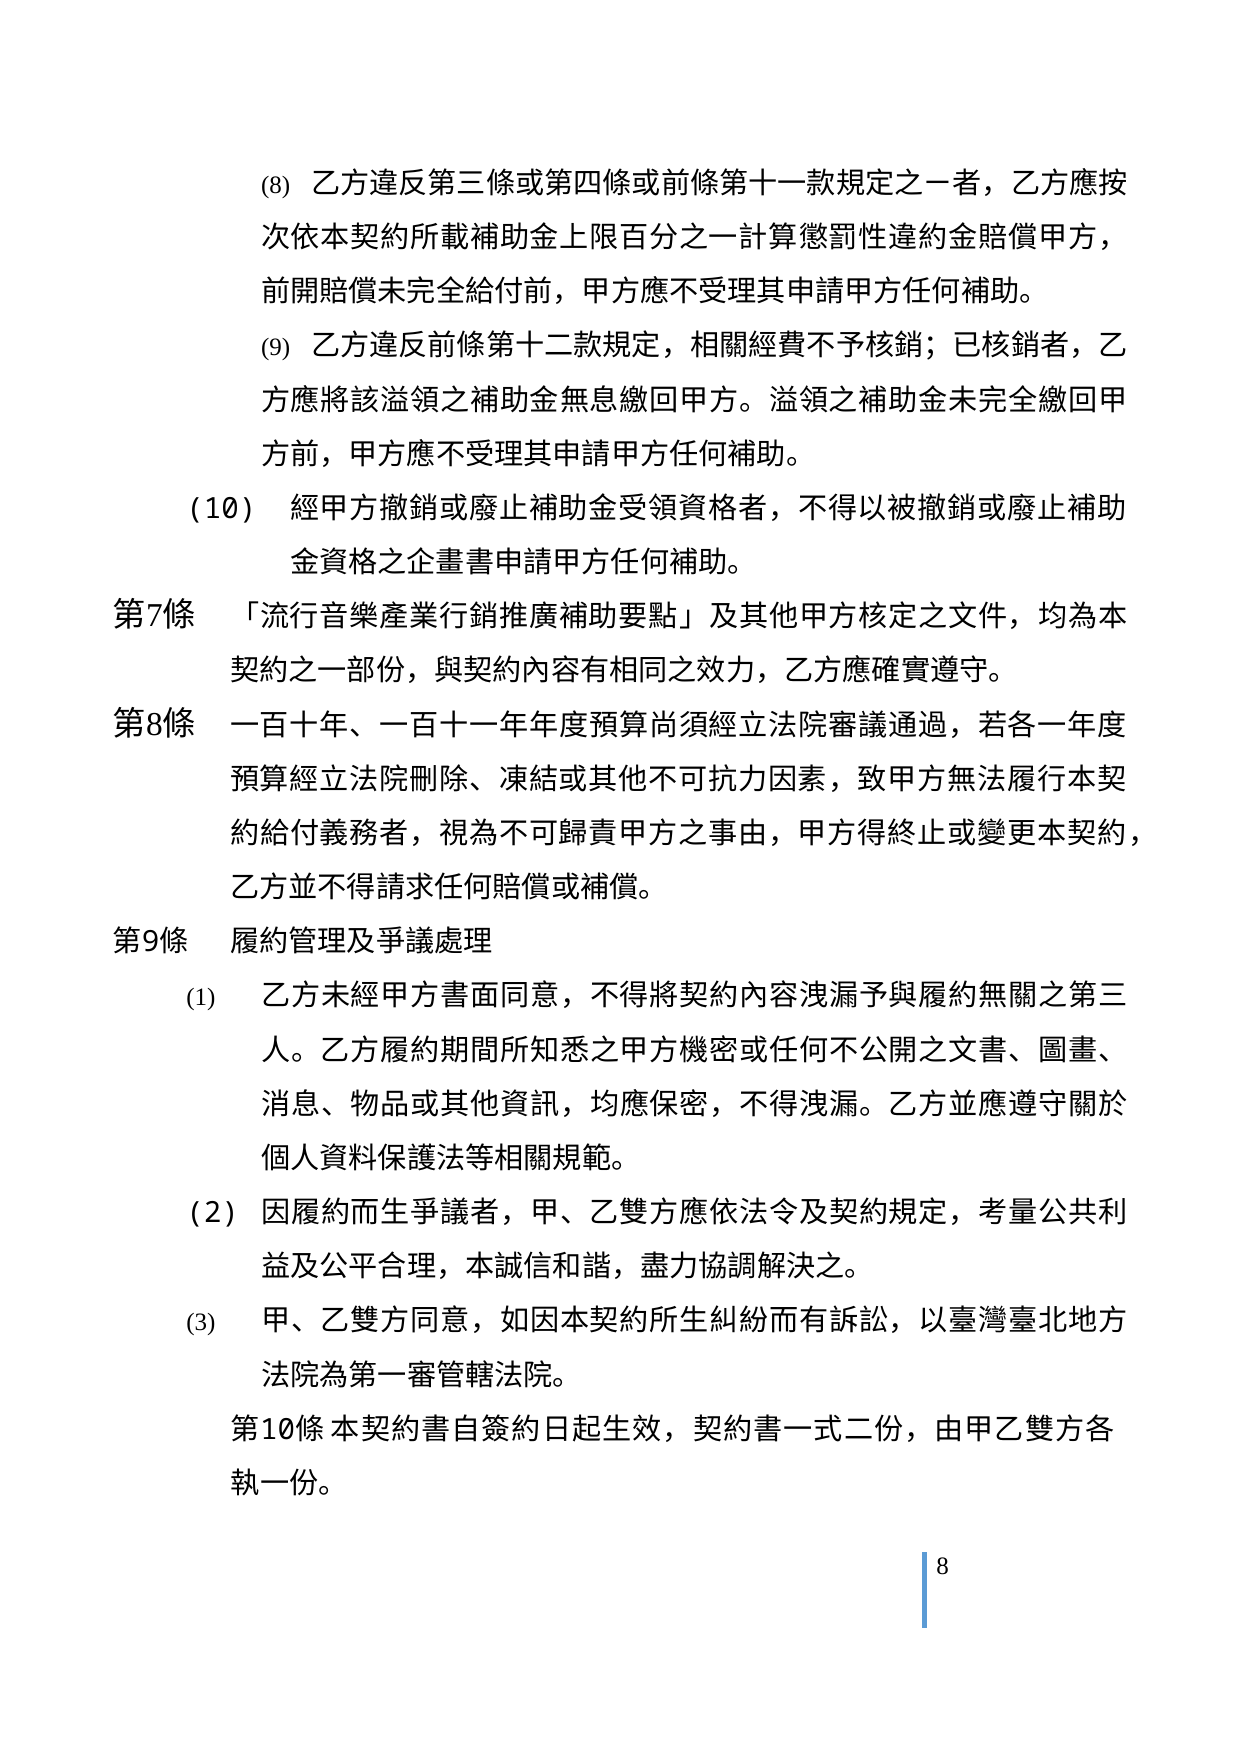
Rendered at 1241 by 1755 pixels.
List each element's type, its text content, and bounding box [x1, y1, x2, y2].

list 因履約而生爭議者，甲、乙雙方應依法令及契約規定，考量公共利益及公平合理，本誠信和諧，盡力協調解決之。 [186, 1179, 1128, 1287]
list 甲、乙雙方同意，如因本契約所生糾紛而有訴訟，以臺灣臺北地方法院為第一審管轄法院。 [186, 1287, 1128, 1396]
list 一百十年、一百十一年年度預算尚須經立法院審議通過，若各一年度預算經立法院刪除、凍結或其他不可抗力因素，致甲方無法履行本契約給付義務者，視為不可歸責甲方之事由，甲方得終止或變更本契約，乙方並不得請求任何賠償或補償。 [112, 692, 1128, 908]
list 履約管理及爭議處理 [112, 908, 1128, 962]
list 乙方違反前條第十二款規定，相關經費不予核銷；已核銷者，乙方應將該溢領之補助金無息繳回甲方。溢領之補助金未完全繳回甲方前，甲方應不受理其申請甲方任何補助。 [261, 312, 1128, 475]
list 經甲方撤銷或廢止補助金受領資格者，不得以被撤銷或廢止補助金資格之企畫書申請甲方任何補助。 [186, 475, 1128, 583]
list 乙方違反第三條或第四條或前條第十一款規定之ㄧ者，乙方應按次依本契約所載補助金上限百分之一計算懲罰性違約金賠償甲方，前開賠償未完全給付前，甲方應不受理其申請甲方任何補助。 [261, 150, 1128, 312]
list 本契約書自簽約日起生效，契約書一式二份，由甲乙雙方各執一份。 [231, 1396, 1117, 1504]
list 「流行音樂產業行銷推廣補助要點」及其他甲方核定之文件，均為本契約之一部份，與契約內容有相同之效力，乙方應確實遵守。 [112, 583, 1128, 692]
list 乙方未經甲方書面同意，不得將契約內容洩漏予與履約無關之第三人。乙方履約期間所知悉之甲方機密或任何不公開之文書、圖畫、消息、物品或其他資訊，均應保密，不得洩漏。乙方並應遵守關於個人資料保護法等相關規範。 [186, 962, 1128, 1179]
